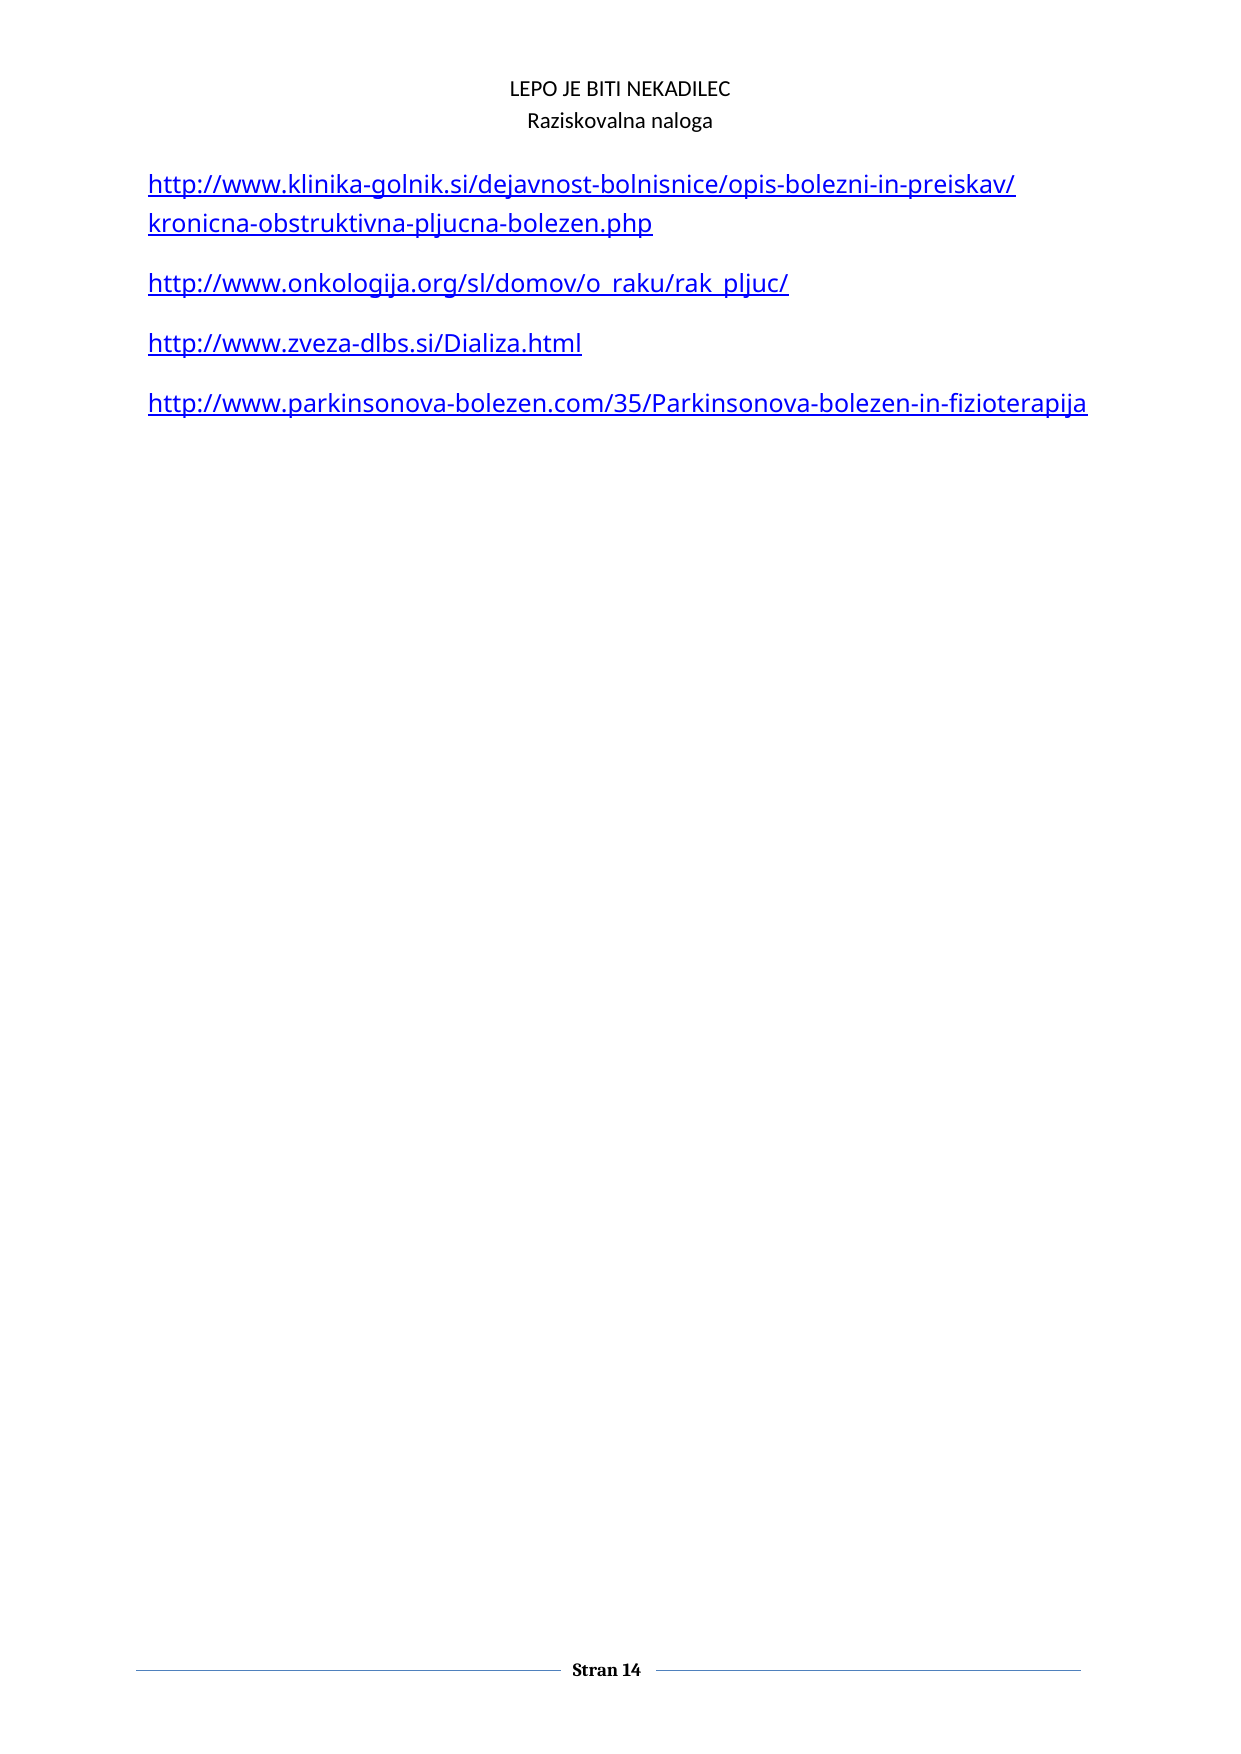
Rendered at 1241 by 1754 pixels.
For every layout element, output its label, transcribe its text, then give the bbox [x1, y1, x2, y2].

text http://www.zveza-dlbs.si/Dializa.html [148, 325, 1092, 359]
text http://www.onkologija.org/sl/domov/o_raku/rak_pljuc/ [148, 265, 1092, 299]
text http://www.klinika-golnik.si/dejavnost-bolnisnice/opis-bolezni-in-preiskav/kronicna-obstruktivna-pljucna-bolezen.php [148, 166, 1092, 239]
text http://www.parkinsonova-bolezen.com/35/Parkinsonova-bolezen-in-fizioterapija [148, 385, 1092, 419]
